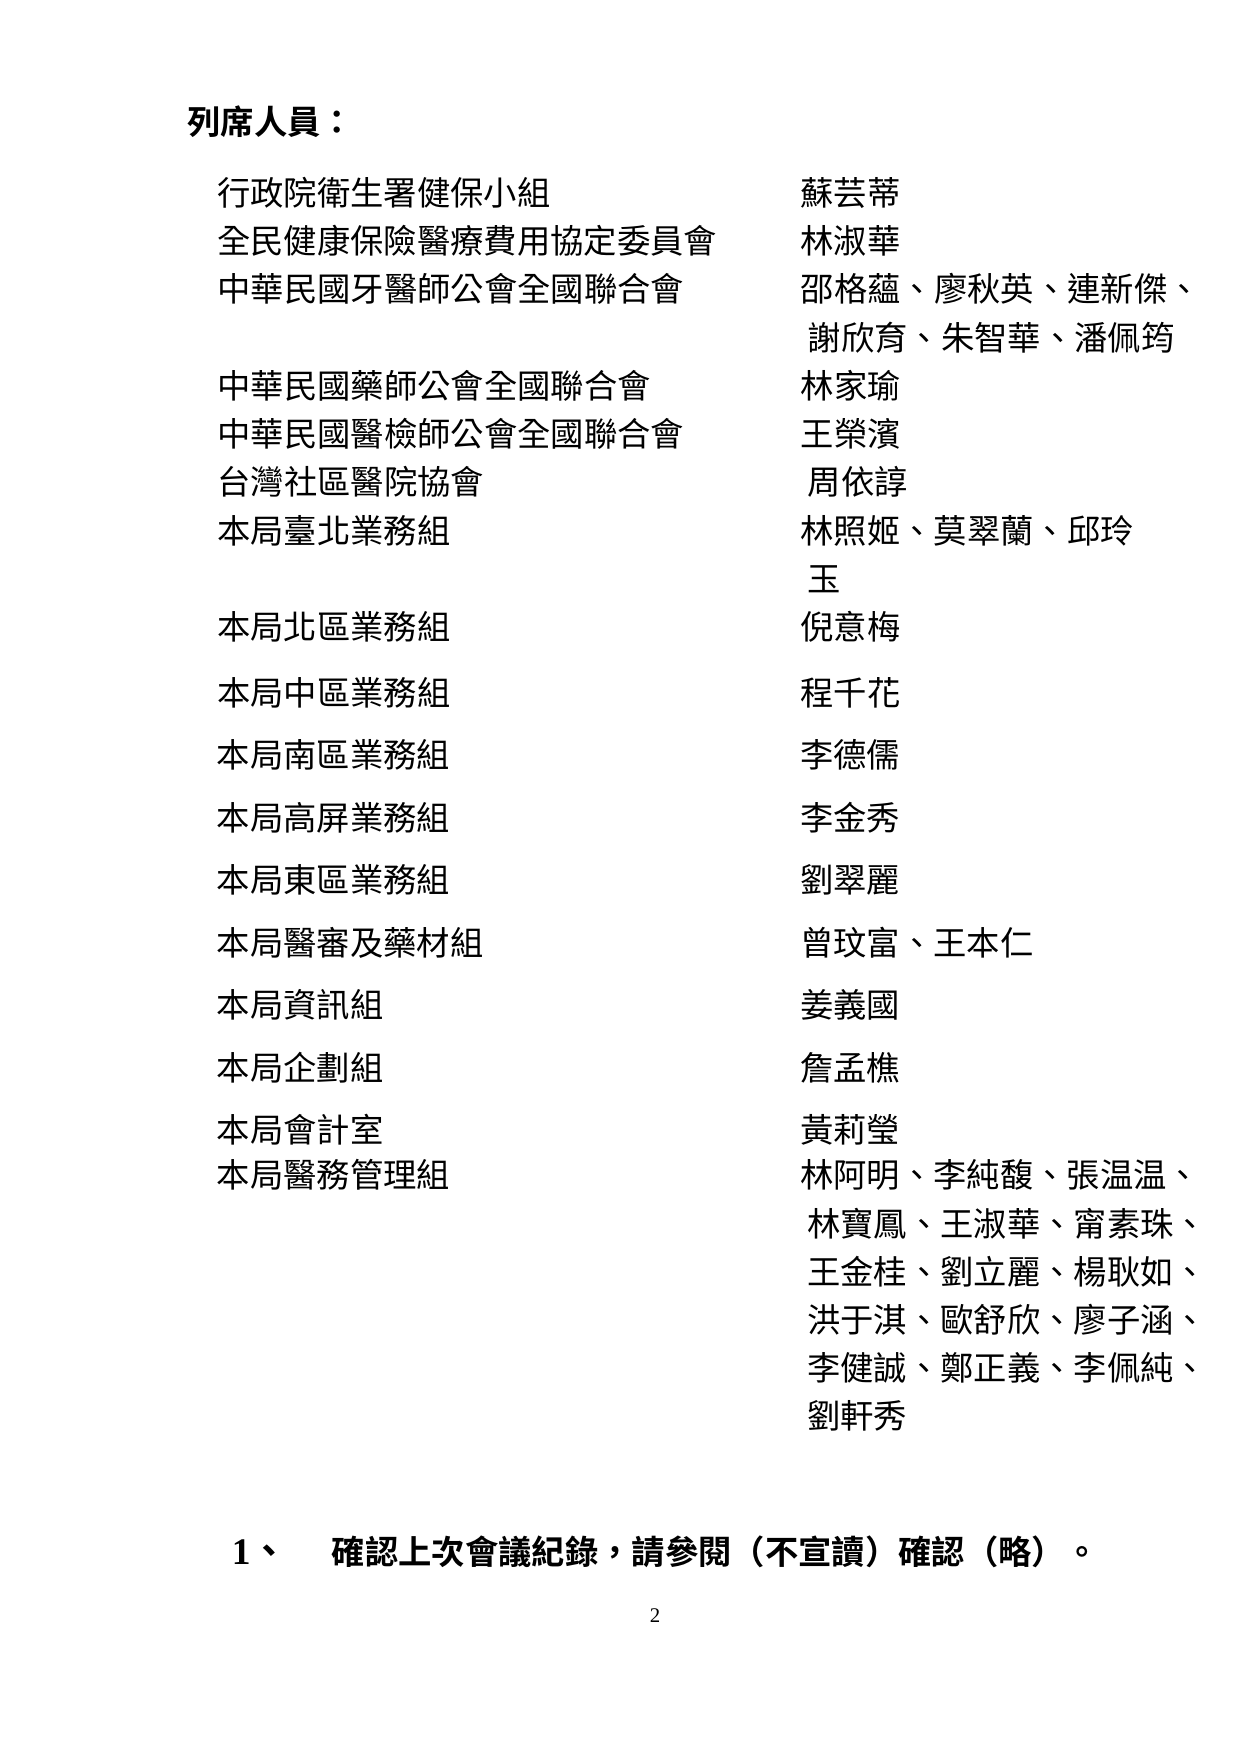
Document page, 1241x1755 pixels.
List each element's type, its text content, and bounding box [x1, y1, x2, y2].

text 中華民國牙醫師公會全國聯合會 邵格蘊、廖秋英、連新傑、謝欣育、朱智華、潘佩筠 [217, 263, 1176, 359]
text 本局企劃組 詹孟樵 [217, 1024, 1122, 1087]
text 本局高屏業務組 李金秀 [217, 774, 1122, 837]
text 全民健康保險醫療費用協定委員會 林淑華 [217, 215, 1122, 263]
text 本局東區業務組 劉翠麗 [217, 837, 1122, 899]
text 中華民國藥師公會全國聯合會 林家瑜 [217, 359, 1162, 408]
text 本局醫審及藥材組 曾玟富、王本仁 [217, 899, 1162, 962]
text 本局資訊組 姜義國 [217, 962, 1122, 1024]
text 本局南區業務組 李德儒 [217, 712, 1122, 774]
text 台灣社區醫院協會 周依諄 [217, 456, 1162, 504]
text 本局醫務管理組 林阿明、李純馥、張温温、林寶鳳、王淑華、甯素珠、王金桂、劉立麗、楊耿如、洪于淇、歐舒欣、廖子涵、李健誠、鄭正義、李佩純、劉軒秀 [217, 1149, 1176, 1438]
text 中華民國醫檢師公會全國聯合會 王榮濱 [217, 408, 1162, 456]
text 本局會計室 黃莉瑩 [217, 1087, 1122, 1149]
text 本局臺北業務組 林照姬、莫翠蘭、邱玲玉 [217, 504, 1162, 601]
text 本局中區業務組 程千花 [217, 649, 1162, 712]
text 本局北區業務組 倪意梅 [217, 601, 1122, 649]
text 行政院衛生署健保小組 蘇芸蒂 [217, 167, 1122, 215]
text 列席人員： [187, 96, 1122, 144]
list 確認上次會議紀錄，請參閱（不宣讀）確認（略）。 [232, 1507, 1122, 1569]
